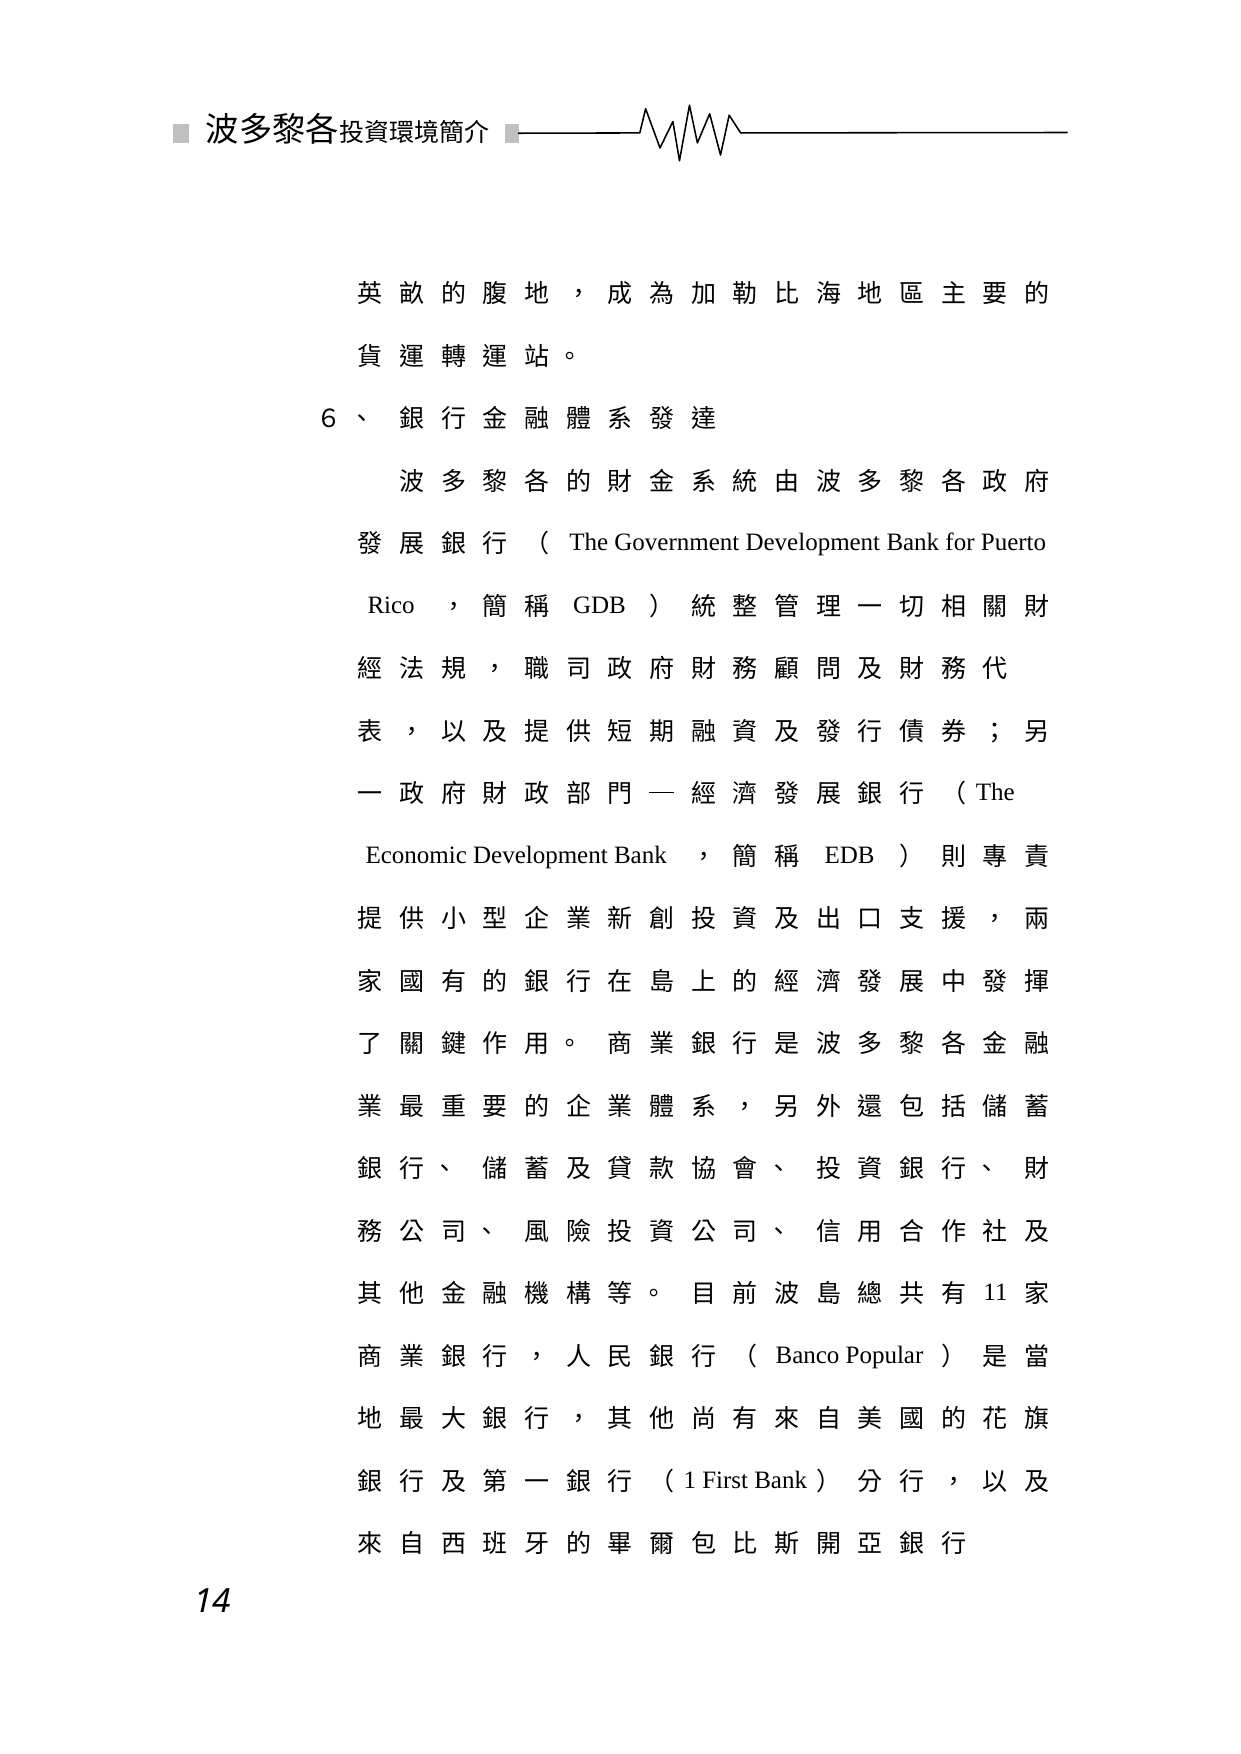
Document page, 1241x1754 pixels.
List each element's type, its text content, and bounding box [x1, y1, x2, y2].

text 波多黎各的財金系統由波多黎各政府發展銀行（The Government Development Bank for Puerto Rico，簡稱GDB）統整管理一切相關財經法規，職司政府財務顧問及財務代表，以及提供短期融資及發行債券；另一政府財政部門─經濟發展銀行（The Economic Development Bank，簡稱EDB）則專責提供小型企業新創投資及出口支援，兩家國有的銀行在島上的經濟發展中發揮了關鍵作用。商業銀行是波多黎各金融業最重要的企業體系，另外還包括儲蓄銀行、儲蓄及貸款協會、投資銀行、財務公司、風險投資公司、信用合作社及其他金融機構等。目前波島總共有11家商業銀行，人民銀行（Banco Popular）是當地最大銀行，其他尚有來自美國的花旗銀行及第一銀行（1 First Bank）分行，以及來自西班牙的畢爾包比斯開亞銀行 [330, 438, 1058, 1563]
text 英畝的腹地，成為加勒比海地區主要的貨運轉運站。 [330, 250, 1058, 375]
text ６、銀行金融體系發達 [281, 375, 1058, 438]
